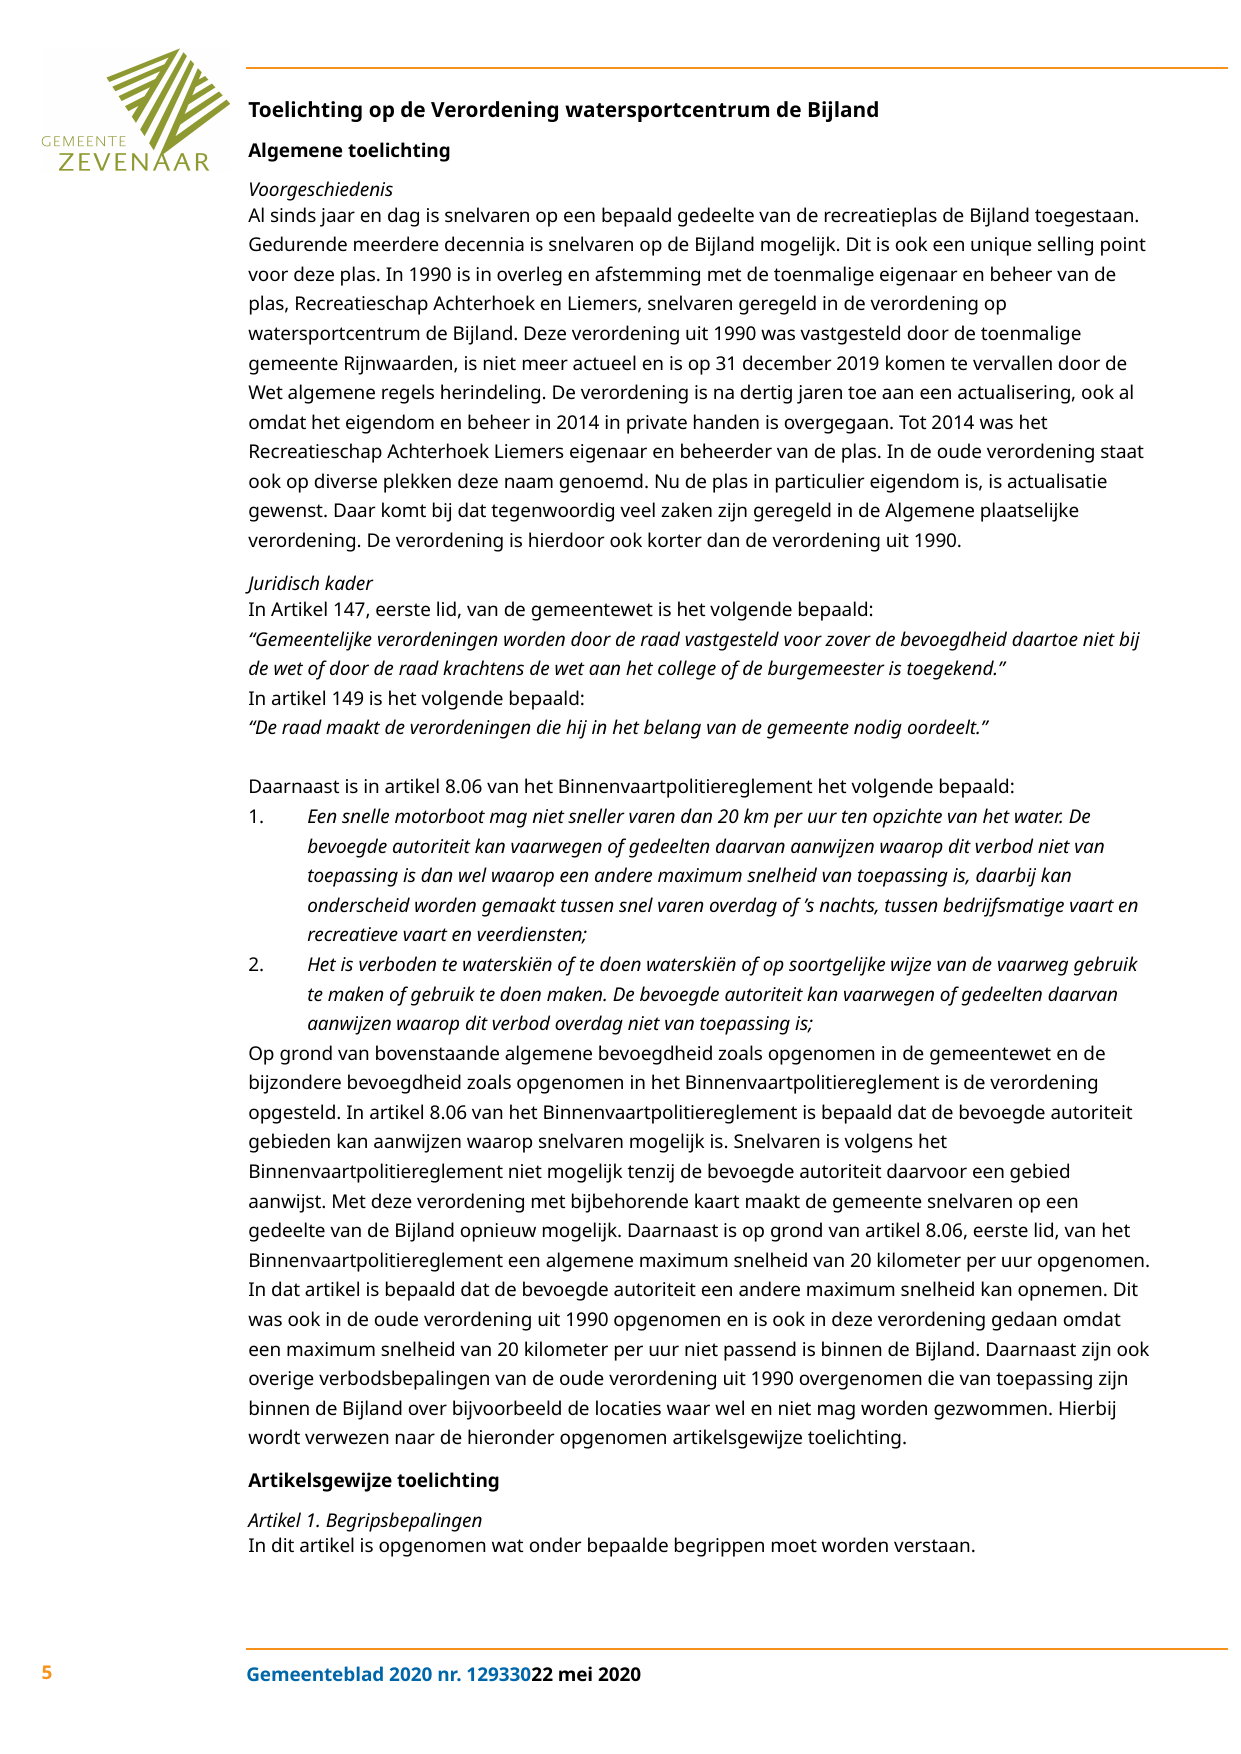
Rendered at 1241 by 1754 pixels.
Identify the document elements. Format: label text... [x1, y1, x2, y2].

text Op grond van bovenstaande algemene bevoegdheid zoals opgenomen in de gemeentewet en de bijzondere bevoegdheid zoals opgenomen in het Binnenvaartpolitiereglement is de verordening opgesteld. In artikel 8.06 van het Binnenvaartpolitiereglement is bepaald dat de bevoegde autoriteit gebieden kan aanwijzen waarop snelvaren mogelijk is. Snelvaren is volgens het Binnenvaartpolitiereglement niet mogelijk tenzij de bevoegde autoriteit daarvoor een gebied aanwijst. Met deze verordening met bijbehorende kaart maakt de gemeente snelvaren op een gedeelte van de Bijland opnieuw mogelijk. Daarnaast is op grond van artikel 8.06, eerste lid, van het Binnenvaartpolitiereglement een algemene maximum snelheid van 20 kilometer per uur opgenomen. In dat artikel is bepaald dat de bevoegde autoriteit een andere maximum snelheid kan opnemen. Dit was ook in de oude verordening uit 1990 opgenomen en is ook in deze verordening gedaan omdat een maximum snelheid van 20 kilometer per uur niet passend is binnen de Bijland. Daarnaast zijn ook overige verbodsbepalingen van de oude verordening uit 1990 overgenomen die van toepassing zijn binnen de Bijland over bijvoorbeeld de locaties waar wel en niet mag worden gezwommen. Hierbij wordt verwezen naar de hieronder opgenomen artikelsgewijze toelichting. [248, 1040, 1152, 1450]
text “Gemeentelijke verordeningen worden door de raad vastgesteld voor zover de bevoegdheid daartoe niet bij de wet of door de raad krachtens de wet aan het college of de burgemeester is toegekend.” [248, 626, 1152, 681]
text Algemene toelichting [248, 137, 1152, 163]
text Artikel 1. Begripsbepalingen [248, 1507, 1152, 1533]
text In Artikel 147, eerste lid, van de gemeentewet is het volgende bepaald: [248, 596, 1152, 622]
text “De raad maakt de verordeningen die hij in het belang van de gemeente nodig oordeelt.” [248, 714, 1152, 740]
text Voorgeschiedenis [248, 176, 1152, 202]
text In artikel 149 is het volgende bepaald: [248, 685, 1152, 711]
text Al sinds jaar en dag is snelvaren op een bepaald gedeelte van de recreatieplas de Bijland toegestaan. Gedurende meerdere decennia is snelvaren op de Bijland mogelijk. Dit is ook een unique selling point voor deze plas. In 1990 is in overleg en afstemming met de toenmalige eigenaar en beheer van de plas, Recreatieschap Achterhoek en Liemers, snelvaren geregeld in de verordening op watersportcentrum de Bijland. Deze verordening uit 1990 was vastgesteld door de toenmalige gemeente Rijnwaarden, is niet meer actueel en is op 31 december 2019 komen te vervallen door de Wet algemene regels herindeling. De verordening is na dertig jaren toe aan een actualisering, ook al omdat het eigendom en beheer in 2014 in private handen is overgegaan. Tot 2014 was het Recreatieschap Achterhoek Liemers eigenaar en beheerder van de plas. In de oude verordening staat ook op diverse plekken deze naam genoemd. Nu de plas in particulier eigendom is, is actualisatie gewenst. Daar komt bij dat tegenwoordig veel zaken zijn geregeld in de Algemene plaatselijke verordening. De verordening is hierdoor ook korter dan de verordening uit 1990. [248, 202, 1152, 553]
picture [41, 47, 231, 172]
list Een snelle motorboot mag niet sneller varen dan 20 km per uur ten opzichte van het water. De bevoegde autoriteit kan vaarwegen of gedeelten daarvan aanwijzen waarop dit verbod niet van toepassing is dan wel waarop een andere maximum snelheid van toepassing is, daarbij kan onderscheid worden gemaakt tussen snel varen overdag of ’s nachts, tussen bedrijfsmatige vaart en recreatieve vaart en veerdiensten; [248, 803, 1152, 947]
list Het is verboden te waterskiën of te doen waterskiën of op soortgelijke wijze van de vaarweg gebruik te maken of gebruik te doen maken. De bevoegde autoriteit kan vaarwegen of gedeelten daarvan aanwijzen waarop dit verbod overdag niet van toepassing is; [248, 951, 1152, 1036]
text Artikelsgewijze toelichting [248, 1468, 1152, 1493]
text Toelichting op de Verordening watersportcentrum de Bijland [248, 95, 1152, 123]
text In dit artikel is opgenomen wat onder bepaalde begrippen moet worden verstaan. [248, 1533, 1152, 1558]
text Juridisch kader [248, 570, 1152, 596]
text Daarnaast is in artikel 8.06 van het Binnenvaartpolitiereglement het volgende bepaald: [248, 774, 1152, 799]
